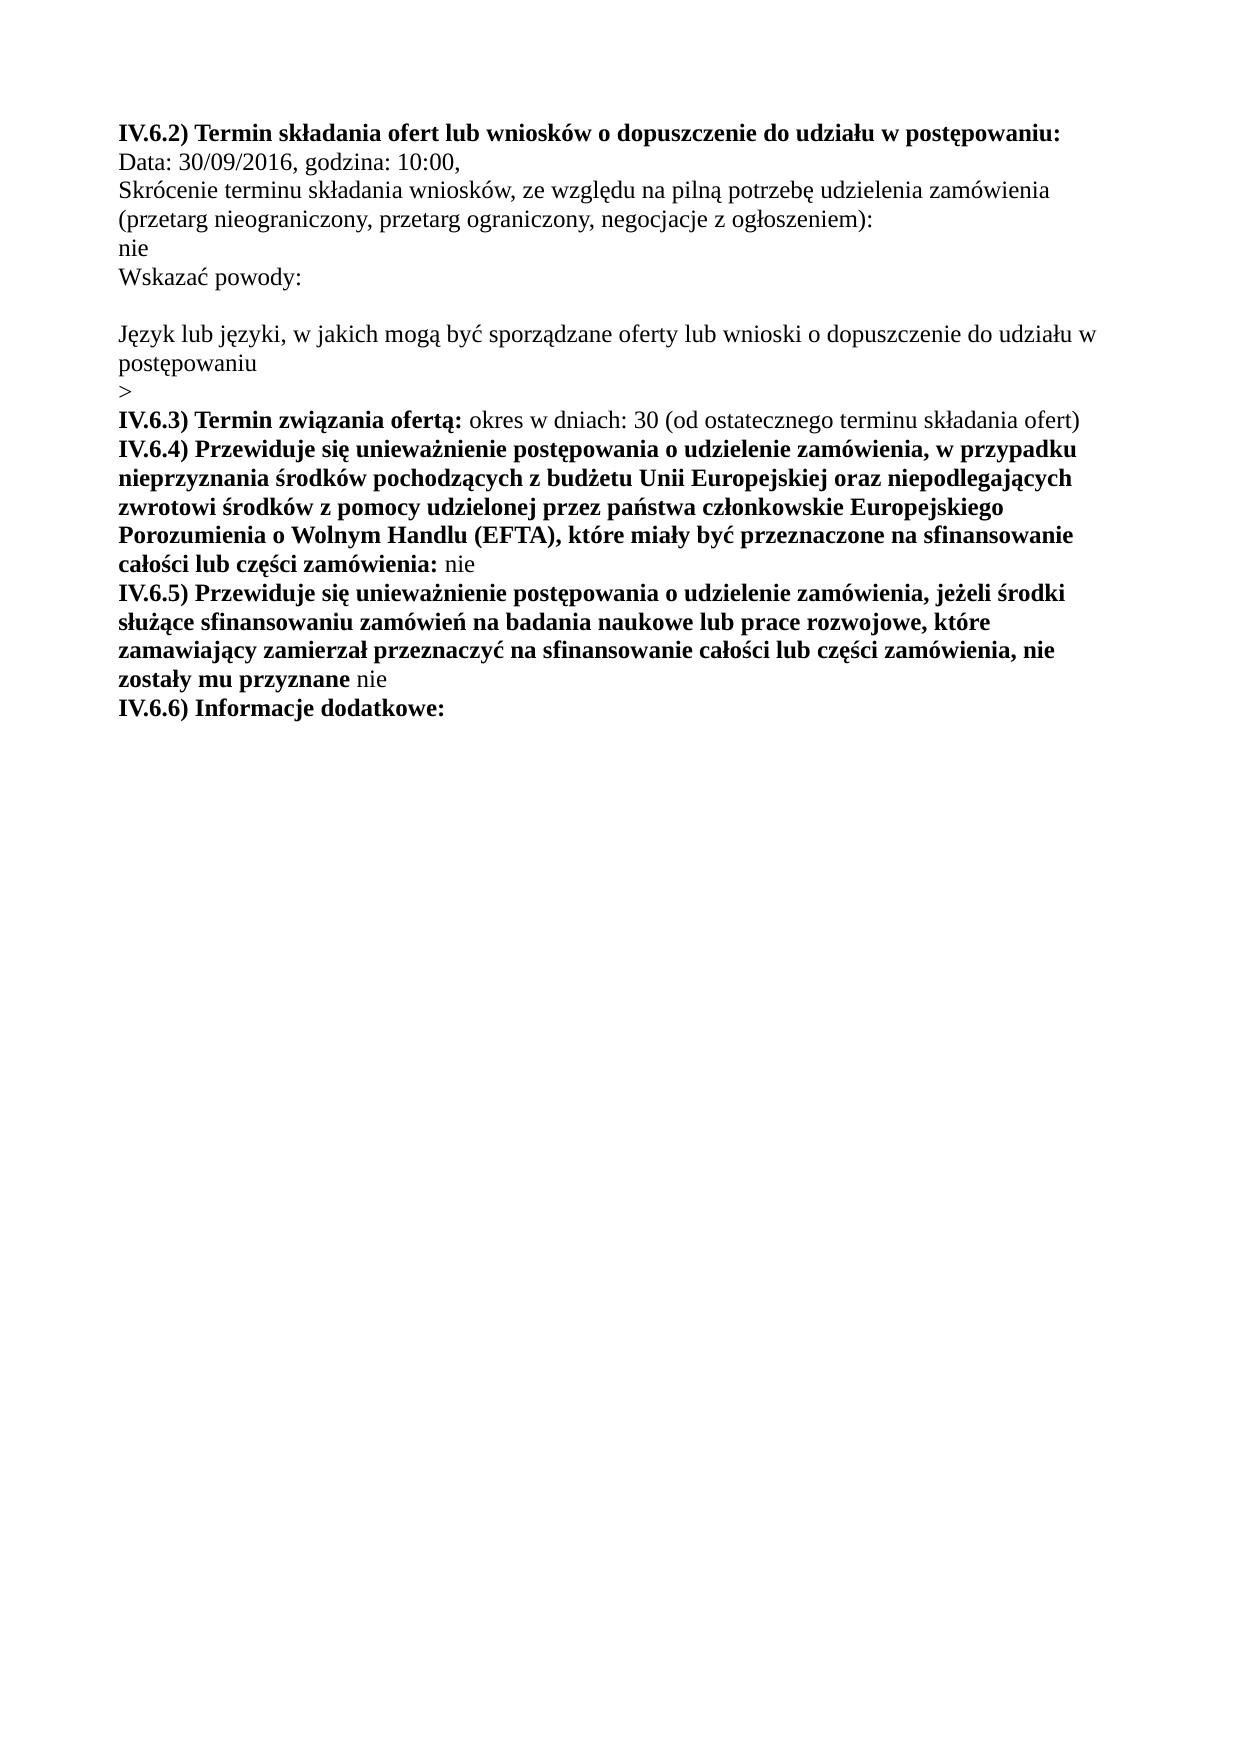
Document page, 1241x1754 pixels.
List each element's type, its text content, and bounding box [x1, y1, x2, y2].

text IV.6.2) Termin składania ofert lub wniosków o dopuszczenie do udziału w postępowaniu: Data: 30/09/2016, godzina: 10:00, Skrócenie terminu składania wniosków, ze względu na pilną potrzebę udzielenia zamówienia (przetarg nieograniczony, przetarg ograniczony, negocjacje z ogłoszeniem): nie Wskazać powody: Język lub języki, w jakich mogą być sporządzane oferty lub wnioski o dopuszczenie do udziału w postępowaniu > IV.6.3) Termin związania ofertą: okres w dniach: 30 (od ostatecznego terminu składania ofert) IV.6.4) Przewiduje się unieważnienie postępowania o udzielenie zamówienia, w przypadku nieprzyznania środków pochodzących z budżetu Unii Europejskiej oraz niepodlegających zwrotowi środków z pomocy udzielonej przez państwa członkowskie Europejskiego Porozumienia o Wolnym Handlu (EFTA), które miały być przeznaczone na sfinansowanie całości lub części zamówienia: nie IV.6.5) Przewiduje się unieważnienie postępowania o udzielenie zamówienia, jeżeli środki służące sfinansowaniu zamówień na badania naukowe lub prace rozwojowe, które zamawiający zamierzał przeznaczyć na sfinansowanie całości lub części zamówienia, nie zostały mu przyznane nie IV.6.6) Informacje dodatkowe: [118, 118, 1122, 722]
